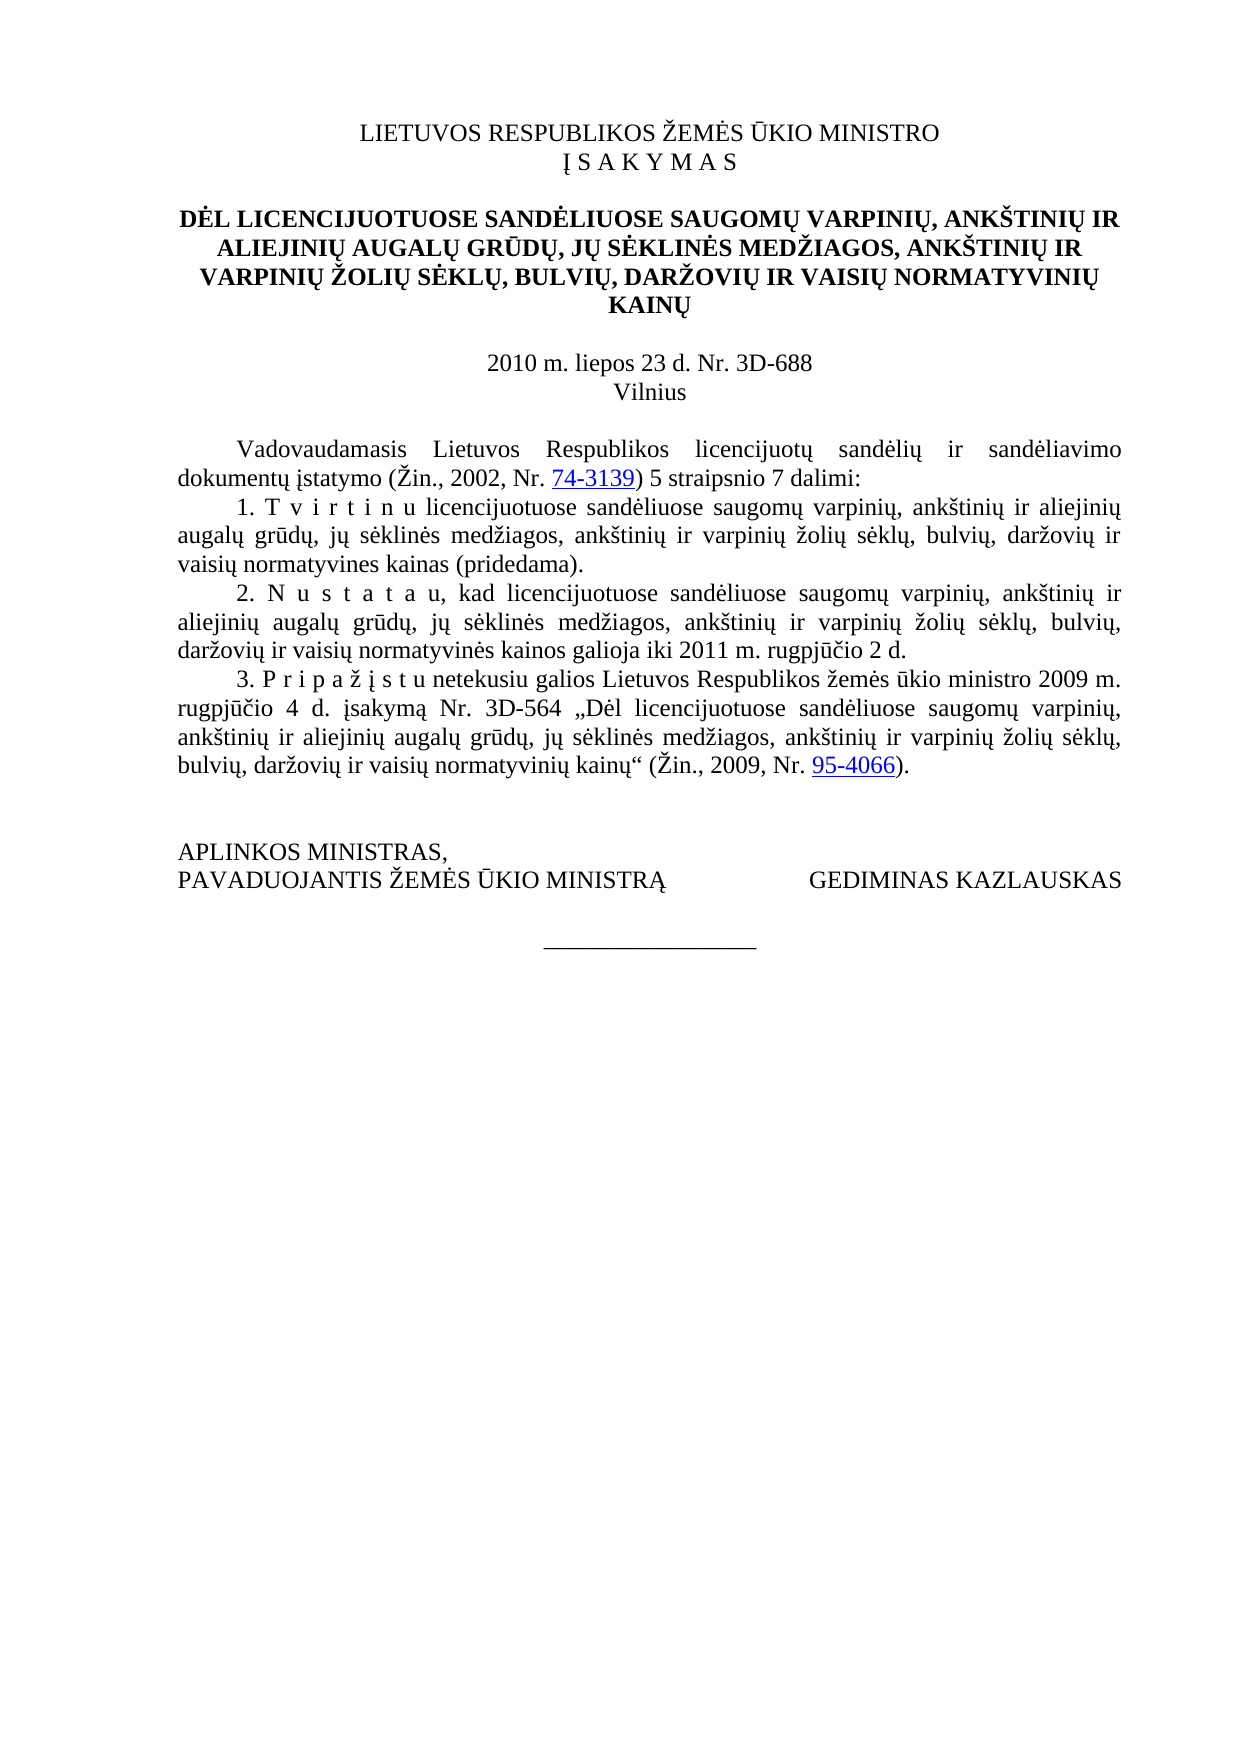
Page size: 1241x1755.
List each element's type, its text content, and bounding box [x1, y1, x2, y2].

text pavaduojantis žemės ūkio ministrą Gediminas Kazlauskas [177, 866, 1122, 894]
text Aplinkos ministras, [177, 837, 1122, 866]
text Vadovaudamasis Lietuvos Respublikos licencijuotų sandėlių ir sandėliavimo dokumentų įstatymo (Žin., 2002, Nr. 74-3139) 5 straipsnio 7 dalimi: [177, 434, 1122, 492]
text DĖL LICENCIJUOTUOSE SANDĖLIUOSE SAUGOMŲ VARPINIŲ, ANKŠTINIŲ IR ALIEJINIŲ AUGALŲ GRŪDŲ, JŲ SĖKLINĖS MEDŽIAGOS, ANKŠTINIŲ IR VARPINIŲ ŽOLIŲ SĖKLŲ, BULVIŲ, DARŽOVIŲ IR VAISIŲ NORMATYVINIŲ KAINŲ [177, 204, 1122, 319]
text Vilnius [177, 377, 1122, 406]
text Į S A K Y M A S [177, 147, 1122, 176]
text LIETUVOS RESPUBLIKOS ŽEMĖS ŪKIO MINISTRO [177, 118, 1122, 147]
text _________________ [177, 923, 1122, 952]
text 2. N u s t a t a u, kad licencijuotuose sandėliuose saugomų varpinių, ankštinių ir aliejinių augalų grūdų, jų sėklinės medžiagos, ankštinių ir varpinių žolių sėklų, bulvių, daržovių ir vaisių normatyvinės kainos galioja iki 2011 m. rugpjūčio 2 d. [177, 578, 1122, 664]
text 2010 m. liepos 23 d. Nr. 3D-688 [177, 348, 1122, 377]
text 3. P r i p a ž į s t u netekusiu galios Lietuvos Respublikos žemės ūkio ministro 2009 m. rugpjūčio 4 d. įsakymą Nr. 3D-564 „Dėl licencijuotuose sandėliuose saugomų varpinių, ankštinių ir aliejinių augalų grūdų, jų sėklinės medžiagos, ankštinių ir varpinių žolių sėklų, bulvių, daržovių ir vaisių normatyvinių kainų“ (Žin., 2009, Nr. 95-4066). [177, 664, 1122, 779]
text 1. T v i r t i n u licencijuotuose sandėliuose saugomų varpinių, ankštinių ir aliejinių augalų grūdų, jų sėklinės medžiagos, ankštinių ir varpinių žolių sėklų, bulvių, daržovių ir vaisių normatyvines kainas (pridedama). [177, 492, 1122, 578]
